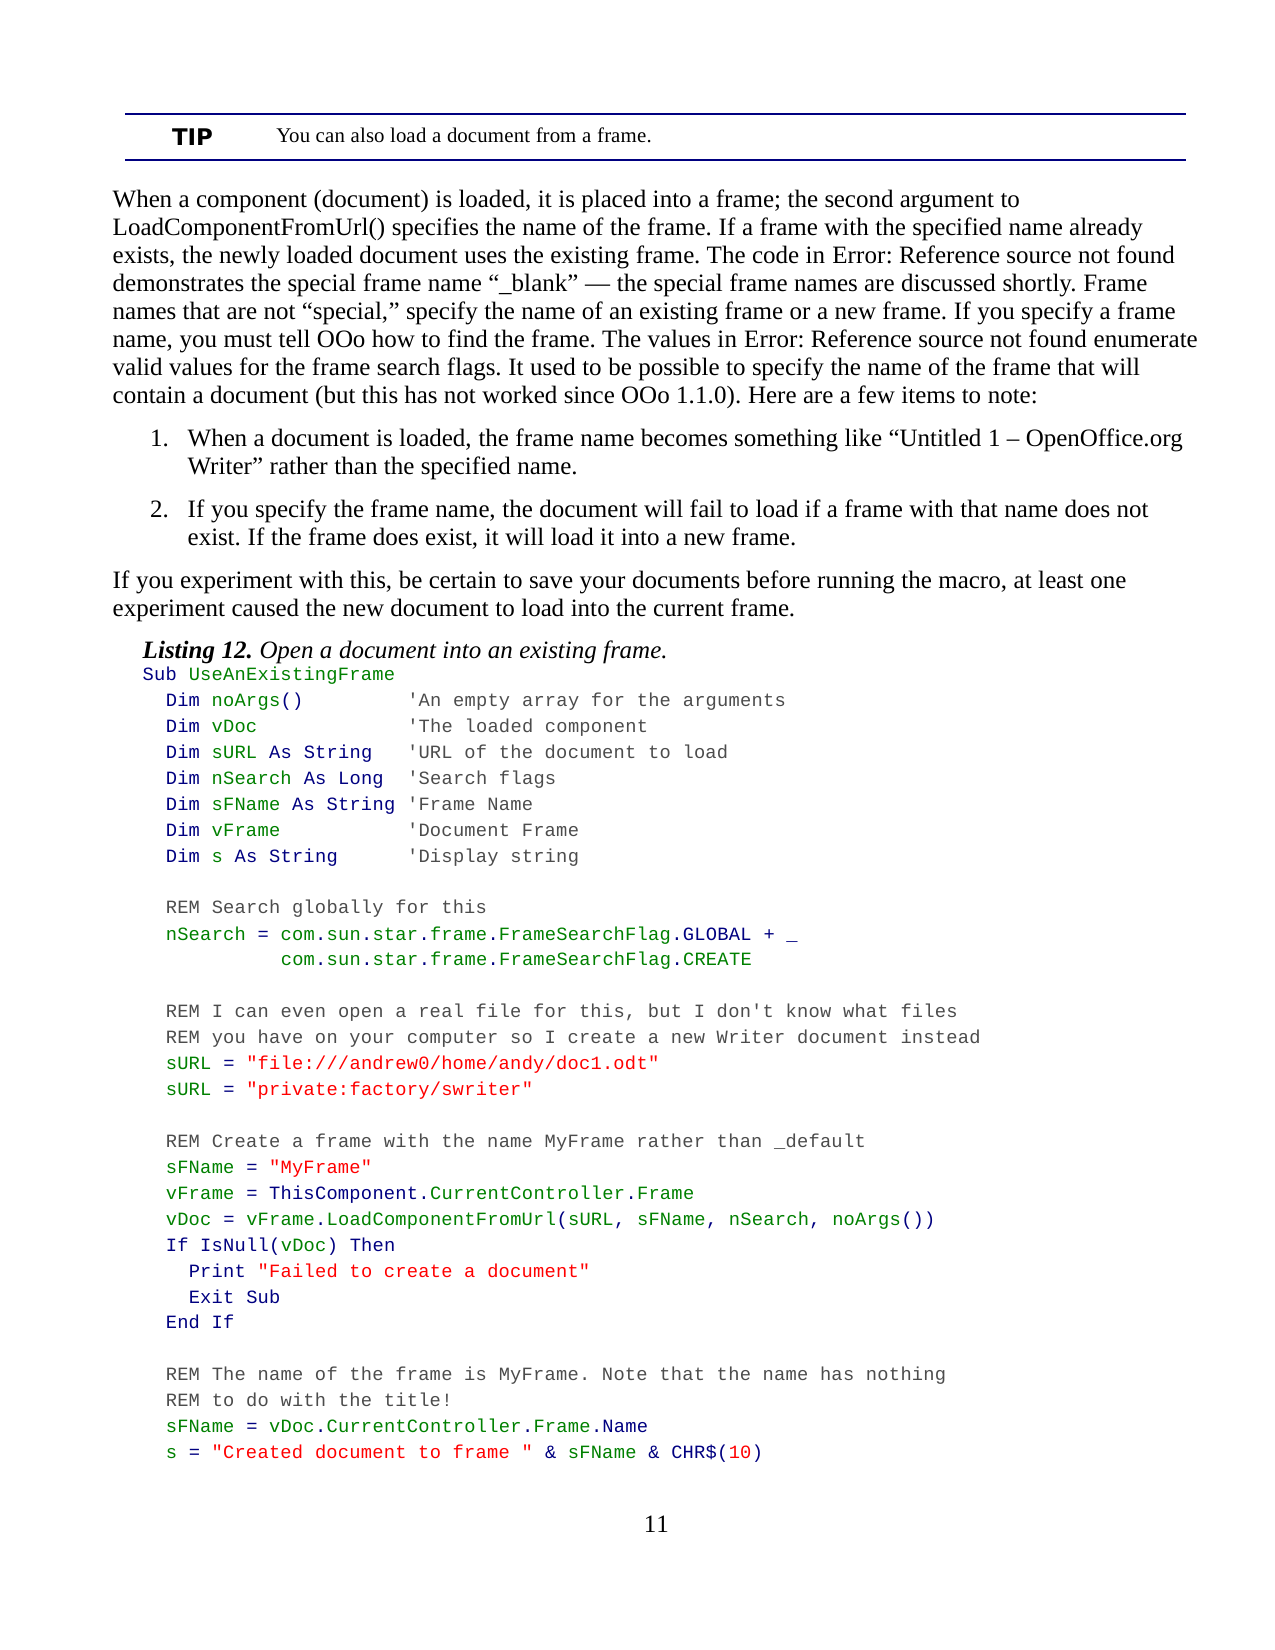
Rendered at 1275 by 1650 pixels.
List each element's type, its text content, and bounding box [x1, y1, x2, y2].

text Dim vDoc 'The loaded component [142, 716, 1200, 738]
table_header TIP [125, 115, 260, 159]
text Dim s As String 'Display string [142, 846, 1200, 867]
list Listing 12. Open a document into an existing frame. [142, 636, 1200, 664]
text When a component (document) is loaded, it is placed into a frame; the second argument to LoadComponentFromUrl() specifies the name of the frame. If a frame with the specified name already exists, the newly loaded document uses the existing frame. The code in Listing 11 demonstrates the special frame name “_blank” — the special frame names are discussed shortly. Frame names that are not “special,” specify the name of an existing frame or a new frame. If you specify a frame name, you must tell OOo how to find the frame. The values in Table 1 enumerate valid values for the frame search flags. It used to be possible to specify the name of the frame that will contain a document (but this has not worked since OOo 1.1.0). Here are a few items to note: [112, 185, 1200, 409]
text End If [142, 1313, 1200, 1334]
text REM to do with the title! [142, 1391, 1200, 1412]
text Dim noArgs() 'An empty array for the arguments [142, 690, 1200, 712]
text Dim sFName As String 'Frame Name [142, 794, 1200, 816]
text If IsNull(vDoc) Then [142, 1235, 1200, 1257]
text REM I can even open a real file for this, but I don't know what files [142, 1002, 1200, 1023]
text Dim nSearch As Long 'Search flags [142, 768, 1200, 790]
text Dim sURL As String 'URL of the document to load [142, 742, 1200, 764]
text REM The name of the frame is MyFrame. Note that the name has nothing [142, 1365, 1200, 1386]
text sURL = "file:///andrew0/home/andy/doc1.odt" [142, 1053, 1200, 1075]
table_header You can also load a document from a frame. [260, 115, 1186, 159]
text Print "Failed to create a document" [142, 1261, 1200, 1282]
text vFrame = ThisComponent.CurrentController.Frame [142, 1183, 1200, 1205]
text com.sun.star.frame.FrameSearchFlag.CREATE [142, 950, 1200, 971]
text If you experiment with this, be certain to save your documents before running the macro, at least one experiment caused the new document to load into the current frame. [112, 566, 1200, 622]
text sURL = "private:factory/swriter" [142, 1079, 1200, 1101]
text REM Create a frame with the name MyFrame rather than _default [142, 1131, 1200, 1153]
text Dim vFrame 'Document Frame [142, 820, 1200, 842]
text vDoc = vFrame.LoadComponentFromUrl(sURL, sFName, nSearch, noArgs()) [142, 1209, 1200, 1231]
text sFName = "MyFrame" [142, 1157, 1200, 1179]
text nSearch = com.sun.star.frame.FrameSearchFlag.GLOBAL + _ [142, 924, 1200, 945]
text s = "Created document to frame " & sFName & CHR$(10) [142, 1443, 1200, 1464]
text Exit Sub [142, 1287, 1200, 1308]
list When a document is loaded, the frame name becomes something like “Untitled 1 – OpenOffice.org Writer” rather than the specified name. [150, 424, 1200, 480]
text sFName = vDoc.CurrentController.Frame.Name [142, 1417, 1200, 1438]
text REM you have on your computer so I create a new Writer document instead [142, 1028, 1200, 1049]
text Sub UseAnExistingFrame [142, 664, 1200, 686]
text REM Search globally for this [142, 898, 1200, 919]
list If you specify the frame name, the document will fail to load if a frame with that name does not exist. If the frame does exist, it will load it into a new frame. [150, 495, 1200, 551]
